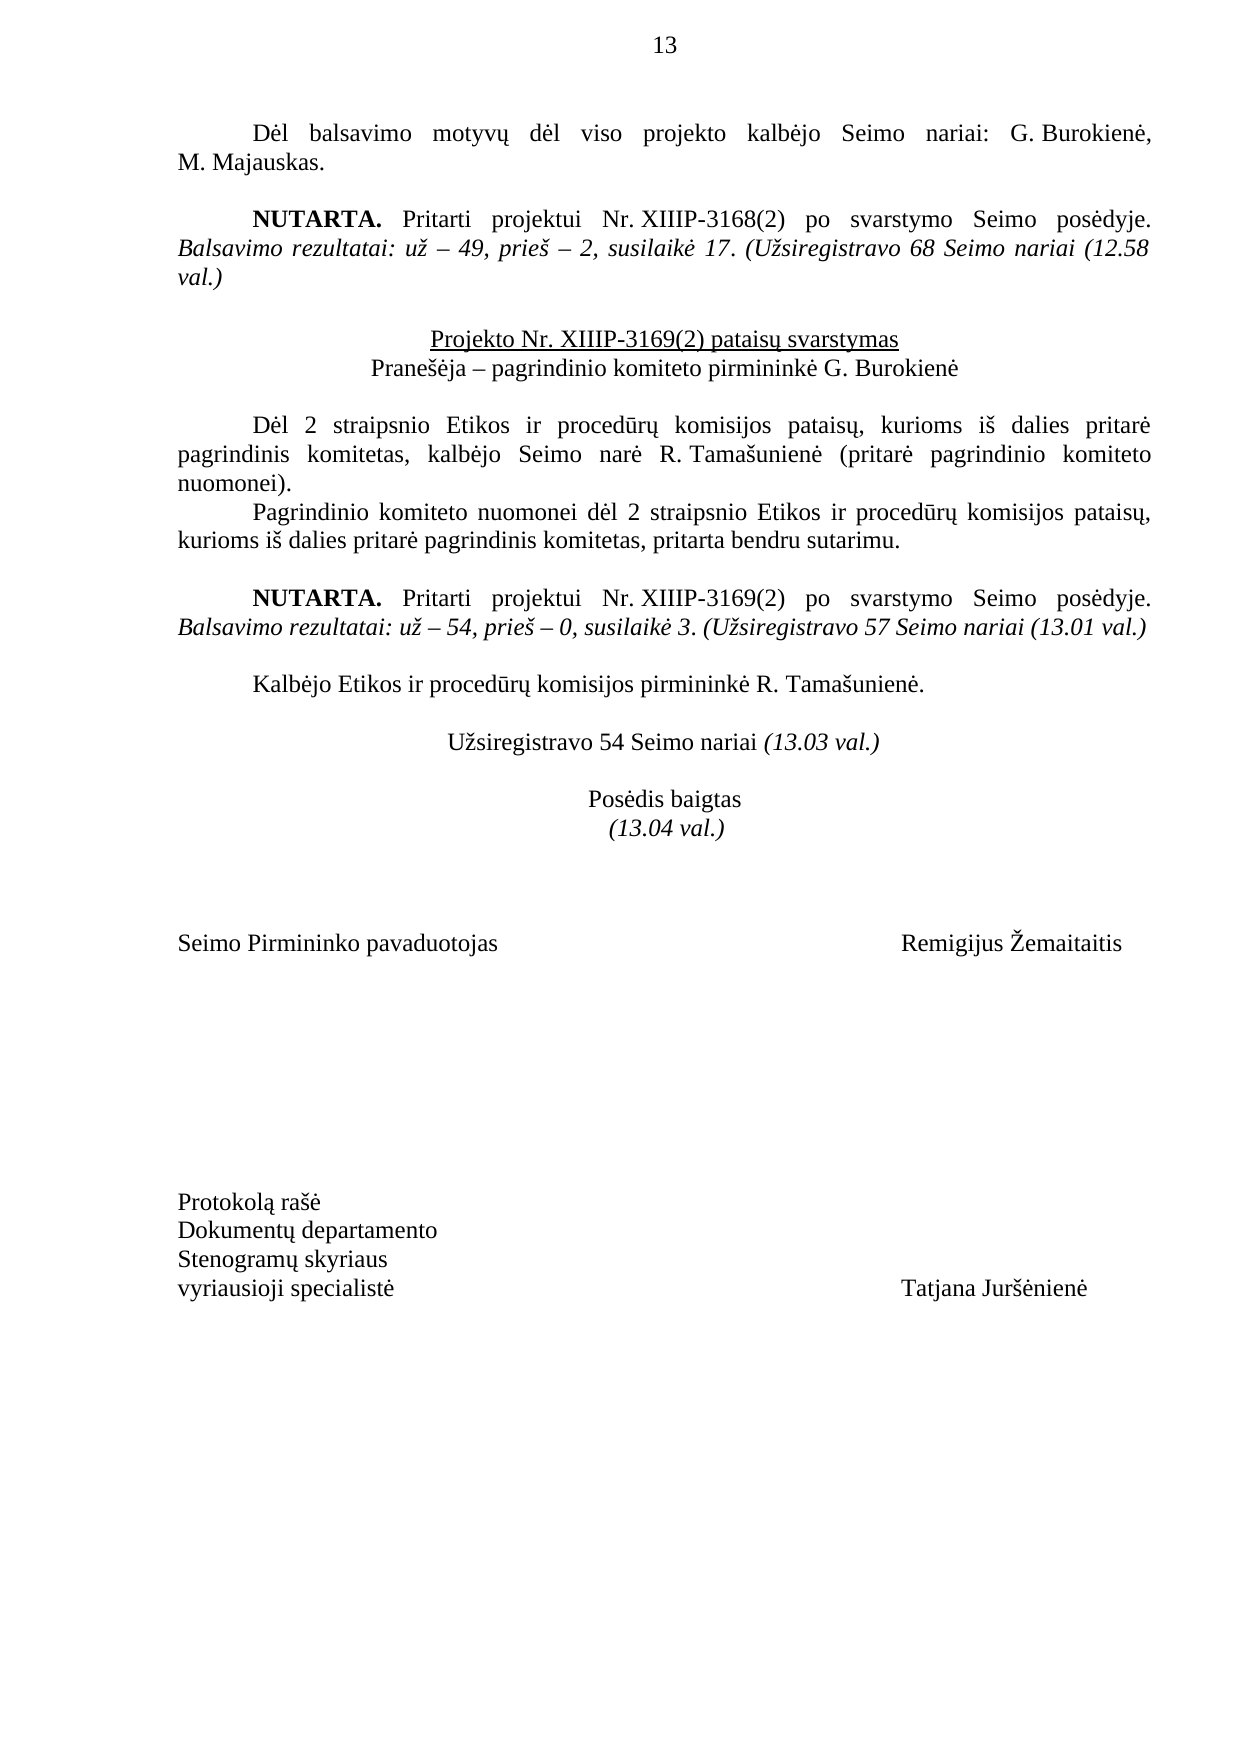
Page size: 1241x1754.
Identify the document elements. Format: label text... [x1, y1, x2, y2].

text Seimo Pirmininko pavaduotojas Remigijus Žemaitaitis [177, 928, 1152, 957]
text Dėl balsavimo motyvų dėl viso projekto kalbėjo Seimo nariai: G. Burokienė, M. Majauskas. [177, 118, 1152, 176]
text Protokolą rašė [177, 1187, 1152, 1215]
text (13.04 val.) [177, 813, 1152, 842]
text Pranešėja – pagrindinio komiteto pirmininkė G. Burokienė [177, 353, 1152, 382]
text Užsiregistravo 54 Seimo nariai (13.03 val.) [177, 727, 1152, 755]
text Dokumentų departamento [177, 1215, 1152, 1244]
text Kalbėjo Etikos ir procedūrų komisijos pirmininkė R. Tamašunienė. [177, 669, 1152, 698]
subtitle Projekto Nr. XIIIP-3169(2) pataisų svarstymas [177, 324, 1152, 353]
text vyriausioji specialistė Tatjana Juršėnienė [177, 1273, 1152, 1302]
text NUTARTA. Pritarti projektui Nr. XIIIP-3169(2) po svarstymo Seimo posėdyje. Balsavimo rezultatai: už – 54, prieš – 0, susilaikė 3. (Užsiregistravo 57 Seimo nariai (13.01 val.) [177, 583, 1152, 640]
text Pagrindinio komiteto nuomonei dėl 2 straipsnio Etikos ir procedūrų komisijos pataisų, kurioms iš dalies pritarė pagrindinis komitetas, pritarta bendru sutarimu. [177, 497, 1152, 554]
text Stenogramų skyriaus [177, 1244, 1152, 1273]
text NUTARTA. Pritarti projektui Nr. XIIIP-3168(2) po svarstymo Seimo posėdyje. Balsavimo rezultatai: už – 49, prieš – 2, susilaikė 17. (Užsiregistravo 68 Seimo nariai (12.58 val.) [177, 204, 1152, 291]
text Posėdis baigtas [177, 784, 1152, 813]
text Dėl 2 straipsnio Etikos ir procedūrų komisijos pataisų, kurioms iš dalies pritarė pagrindinis komitetas, kalbėjo Seimo narė R. Tamašunienė (pritarė pagrindinio komiteto nuomonei). [177, 410, 1152, 497]
